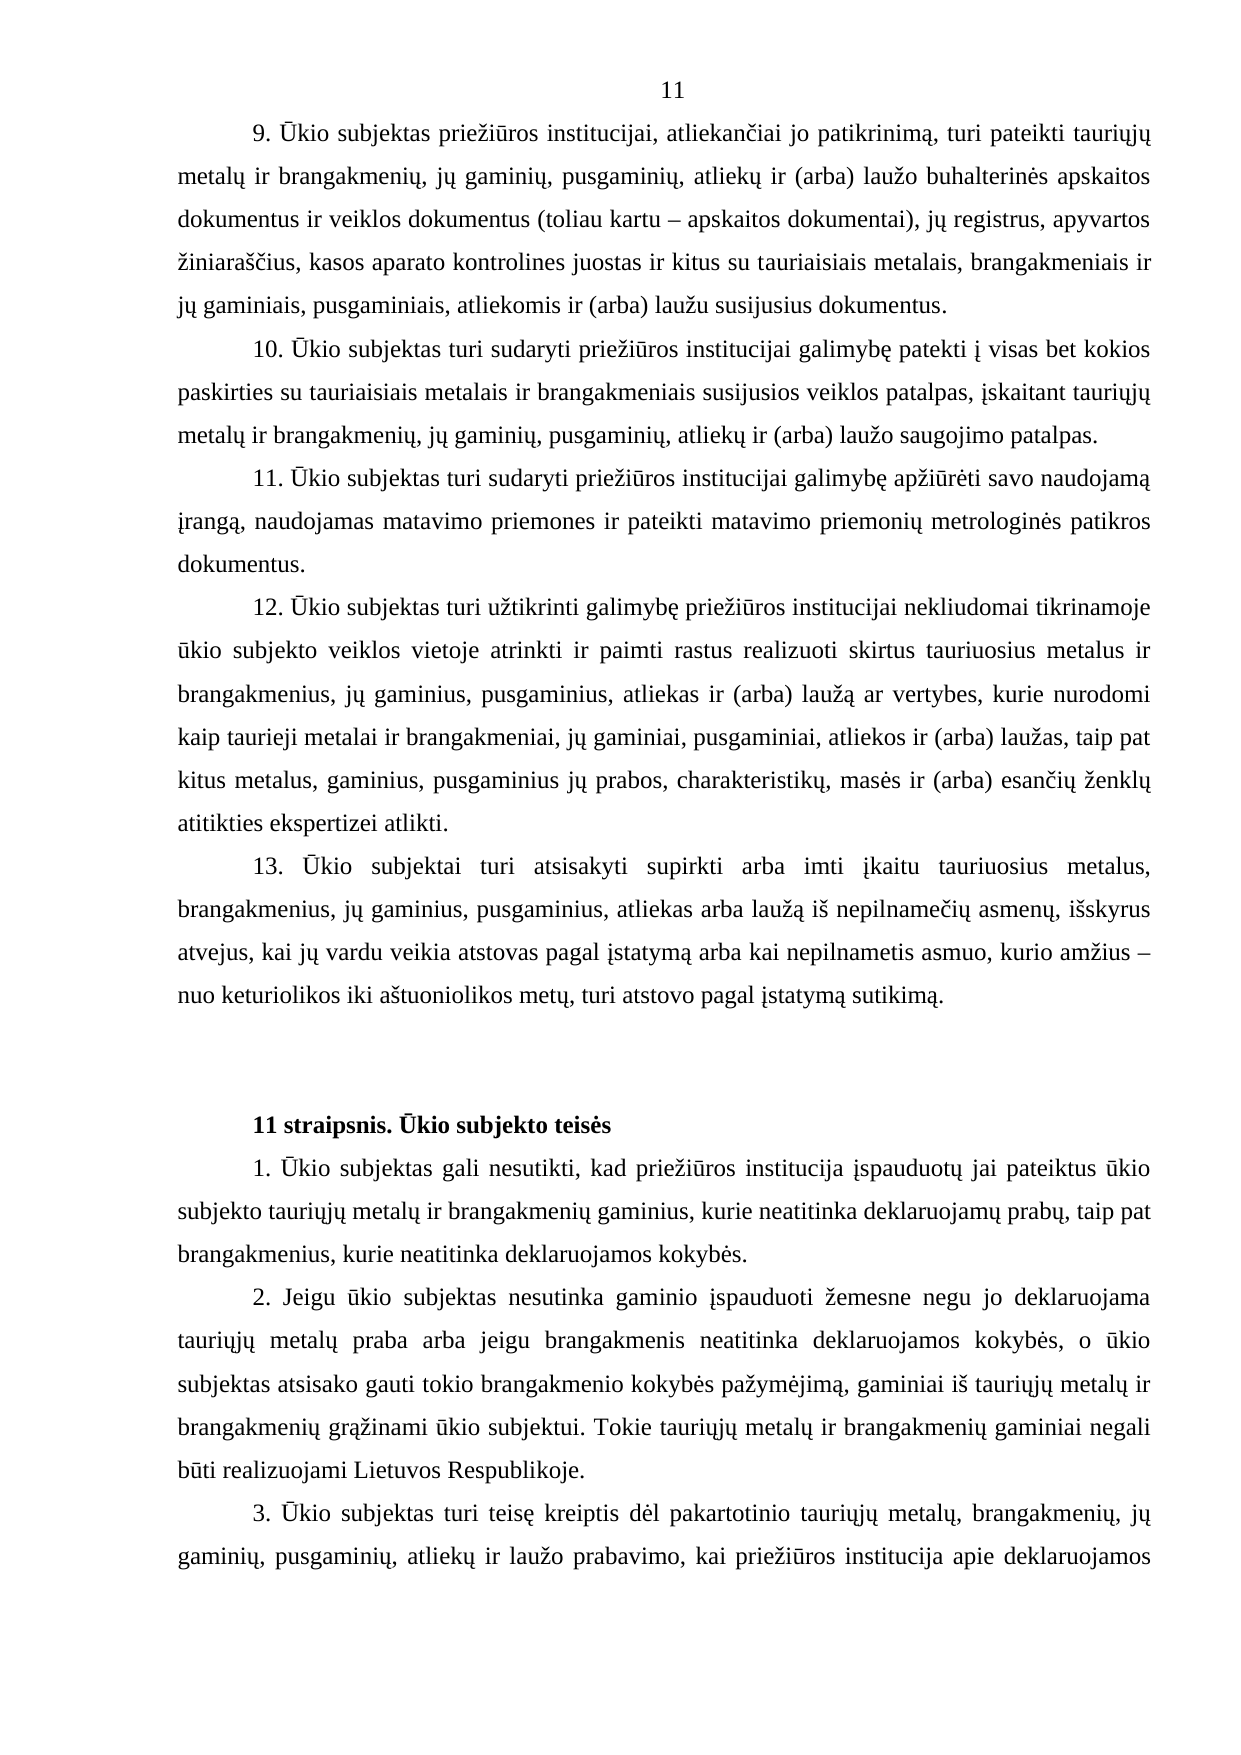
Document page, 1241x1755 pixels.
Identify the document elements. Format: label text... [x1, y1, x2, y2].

text 2. Jeigu ūkio subjektas nesutinka gaminio įspauduoti žemesne negu jo deklaruojama tauriųjų metalų praba arba jeigu brangakmenis neatitinka deklaruojamos kokybės, o ūkio subjektas atsisako gauti tokio brangakmenio kokybės pažymėjimą, gaminiai iš tauriųjų metalų ir brangakmenių grąžinami ūkio subjektui. Tokie tauriųjų metalų ir brangakmenių gaminiai negali būti realizuojami Lietuvos Respublikoje. [177, 1282, 1152, 1484]
text 3. Ūkio subjektas turi teisę kreiptis dėl pakartotinio tauriųjų metalų, brangakmenių, jų gaminių, pusgaminių, atliekų ir laužo prabavimo, kai priežiūros institucija apie deklaruojamos [177, 1498, 1152, 1570]
text 1. Ūkio subjektas gali nesutikti, kad priežiūros institucija įspauduotų jai pateiktus ūkio subjekto tauriųjų metalų ir brangakmenių gaminius, kurie neatitinka deklaruojamų prabų, taip pat brangakmenius, kurie neatitinka deklaruojamos kokybės. [177, 1153, 1152, 1268]
text 12. Ūkio subjektas turi užtikrinti galimybę priežiūros institucijai nekliudomai tikrinamoje ūkio subjekto veiklos vietoje atrinkti ir paimti rastus realizuoti skirtus tauriuosius metalus ir brangakmenius, jų gaminius, pusgaminius, atliekas ir (arba) laužą ar vertybes, kurie nurodomi kaip taurieji metalai ir brangakmeniai, jų gaminiai, pusgaminiai, atliekos ir (arba) laužas, taip pat kitus metalus, gaminius, pusgaminius jų prabos, charakteristikų, masės ir (arba) esančių ženklų atitikties ekspertizei atlikti. [177, 592, 1152, 837]
text 13. Ūkio subjektai turi atsisakyti supirkti arba imti įkaitu tauriuosius metalus, brangakmenius, jų gaminius, pusgaminius, atliekas arba laužą iš nepilnamečių asmenų, išskyrus atvejus, kai jų vardu veikia atstovas pagal įstatymą arba kai nepilnametis asmuo, kurio amžius – nuo keturiolikos iki aštuoniolikos metų, turi atstovo pagal įstatymą sutikimą. [177, 851, 1152, 1009]
text 11. Ūkio subjektas turi sudaryti priežiūros institucijai galimybę apžiūrėti savo naudojamą įrangą, naudojamas matavimo priemones ir pateikti matavimo priemonių metrologinės patikros dokumentus. [177, 463, 1152, 578]
text 9. Ūkio subjektas priežiūros institucijai, atliekančiai jo patikrinimą, turi pateikti tauriųjų metalų ir brangakmenių, jų gaminių, pusgaminių, atliekų ir (arba) laužo buhalterinės apskaitos dokumentus ir veiklos dokumentus (toliau kartu – apskaitos dokumentai), jų registrus, apyvartos žiniaraščius, kasos aparato kontrolines juostas ir kitus su tauriaisiais metalais, brangakmeniais ir jų gaminiais, pusgaminiais, atliekomis ir (arba) laužu susijusius dokumentus. [177, 118, 1152, 319]
text 11 straipsnis. Ūkio subjekto teisės [177, 1110, 1152, 1139]
text 10. Ūkio subjektas turi sudaryti priežiūros institucijai galimybę patekti į visas bet kokios paskirties su tauriaisiais metalais ir brangakmeniais susijusios veiklos patalpas, įskaitant tauriųjų metalų ir brangakmenių, jų gaminių, pusgaminių, atliekų ir (arba) laužo saugojimo patalpas. [177, 334, 1152, 449]
